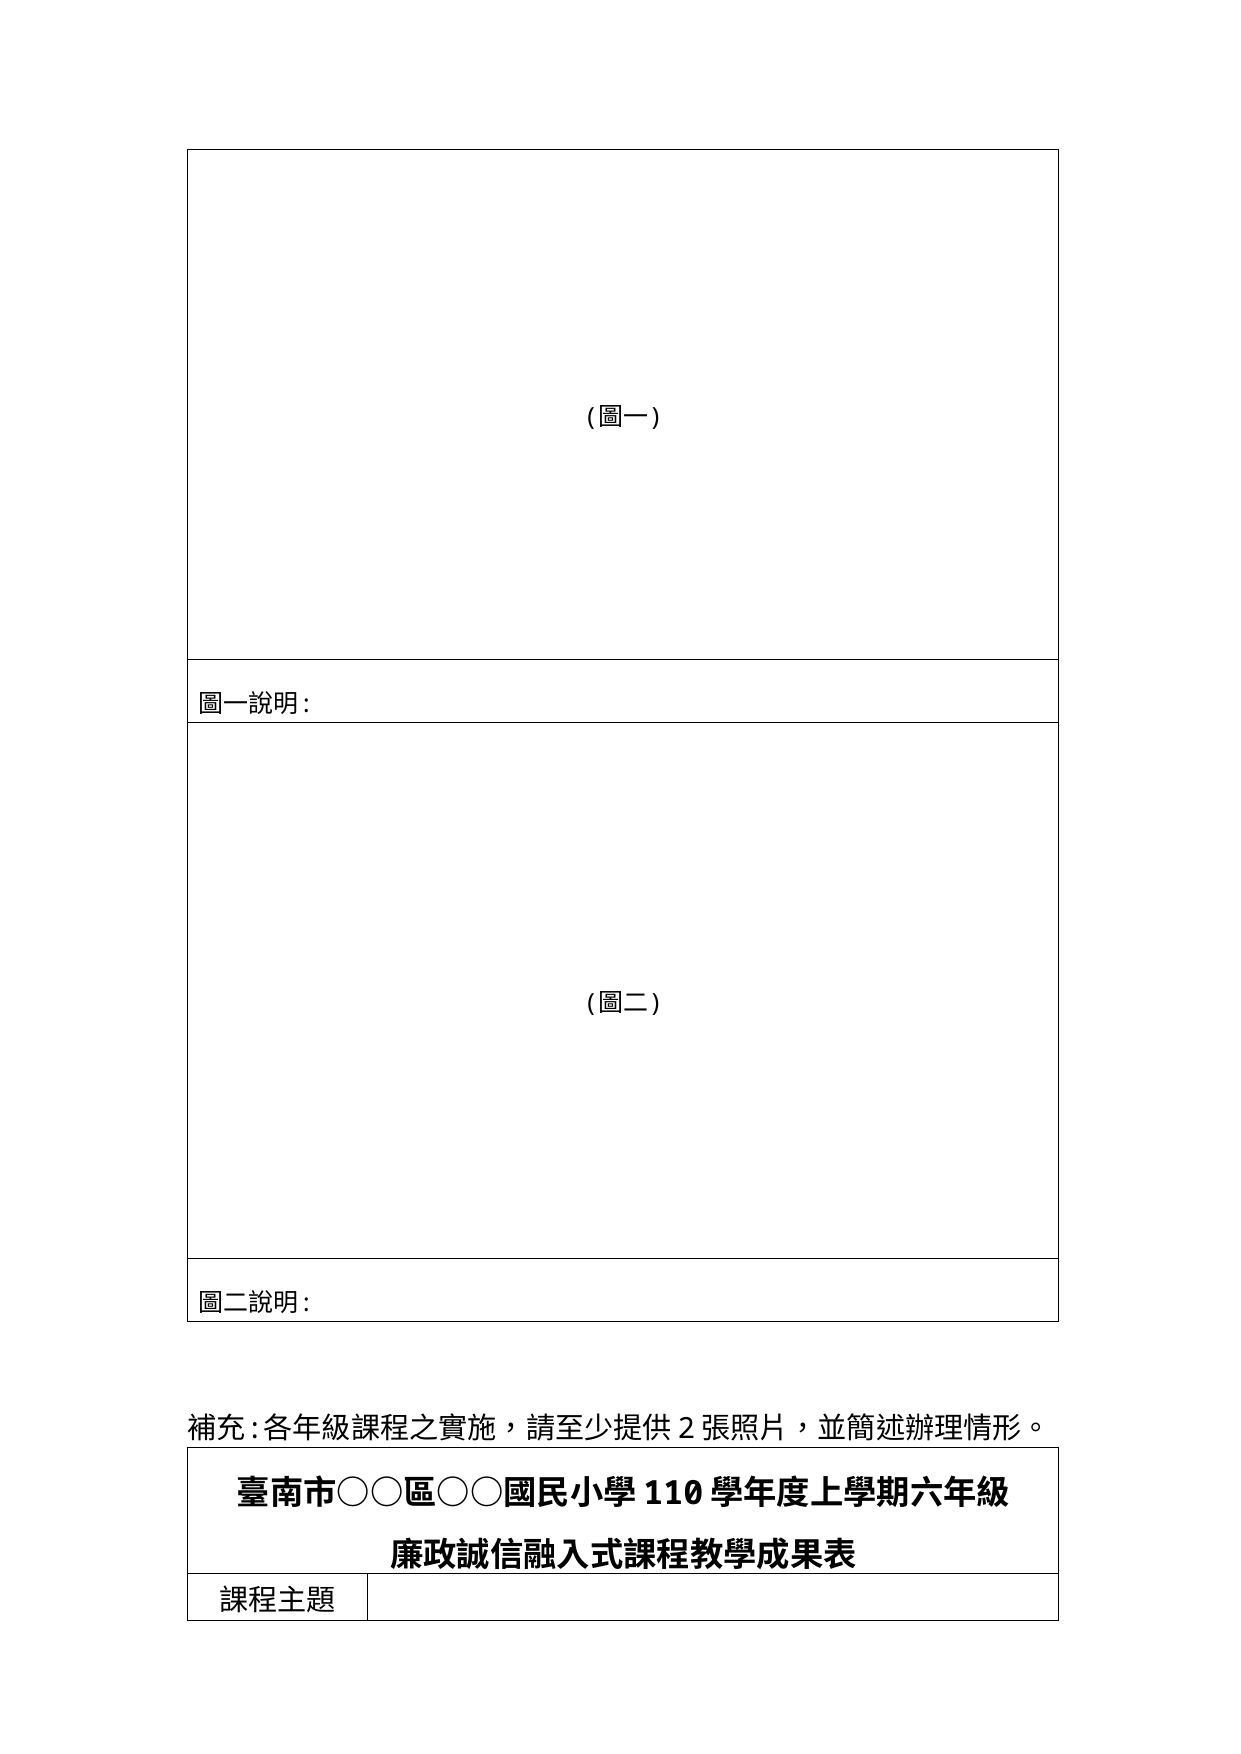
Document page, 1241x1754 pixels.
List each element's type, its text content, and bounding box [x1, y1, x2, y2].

table_cell [368, 1574, 1058, 1620]
table_cell 課程主題 [188, 1574, 367, 1620]
table_cell 圖二說明: [188, 1259, 1058, 1321]
table_header 臺南市○○區○○國民小學110學年度上學期六年級 廉政誠信融入式課程教學成果表 [188, 1448, 1058, 1573]
table_cell (圖二) [188, 723, 1058, 1257]
text 補充:各年級課程之實施，請至少提供2張照片，並簡述辦理情形。 [187, 1384, 1053, 1447]
table_cell (圖一) [188, 150, 1058, 658]
table_cell 圖一說明: [188, 660, 1058, 722]
